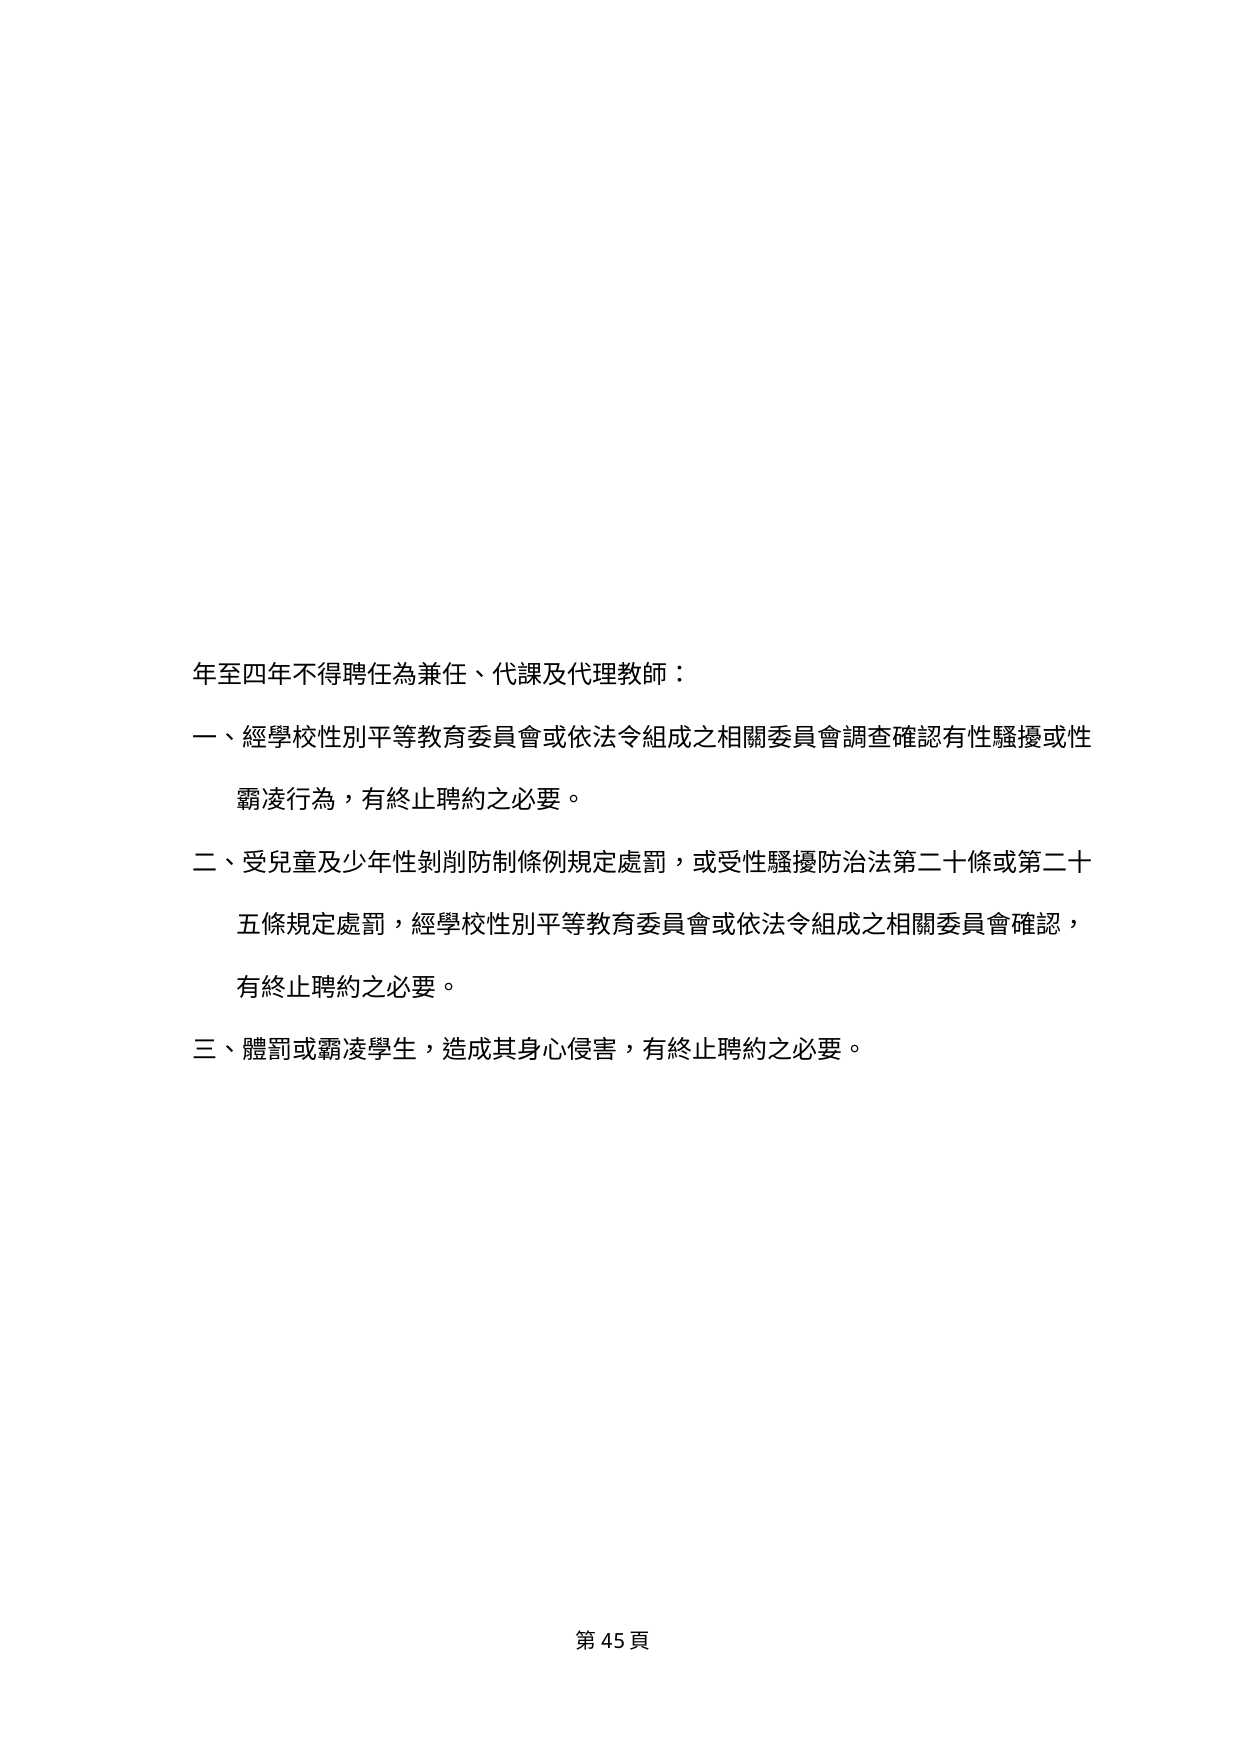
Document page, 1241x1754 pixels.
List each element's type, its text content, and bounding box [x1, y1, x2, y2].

text 年至四年不得聘任為兼任、代課及代理教師： [118, 631, 1107, 693]
text 二、受兒童及少年性剝削防制條例規定處罰，或受性騷擾防治法第二十條或第二十五條規定處罰，經學校性別平等教育委員會或依法令組成之相關委員會確認，有終止聘約之必要。 [192, 818, 1107, 1006]
text 一、經學校性別平等教育委員會或依法令組成之相關委員會調查確認有性騷擾或性霸凌行為，有終止聘約之必要。 [192, 693, 1107, 818]
text 三、體罰或霸凌學生，造成其身心侵害，有終止聘約之必要。 [192, 1006, 1107, 1068]
